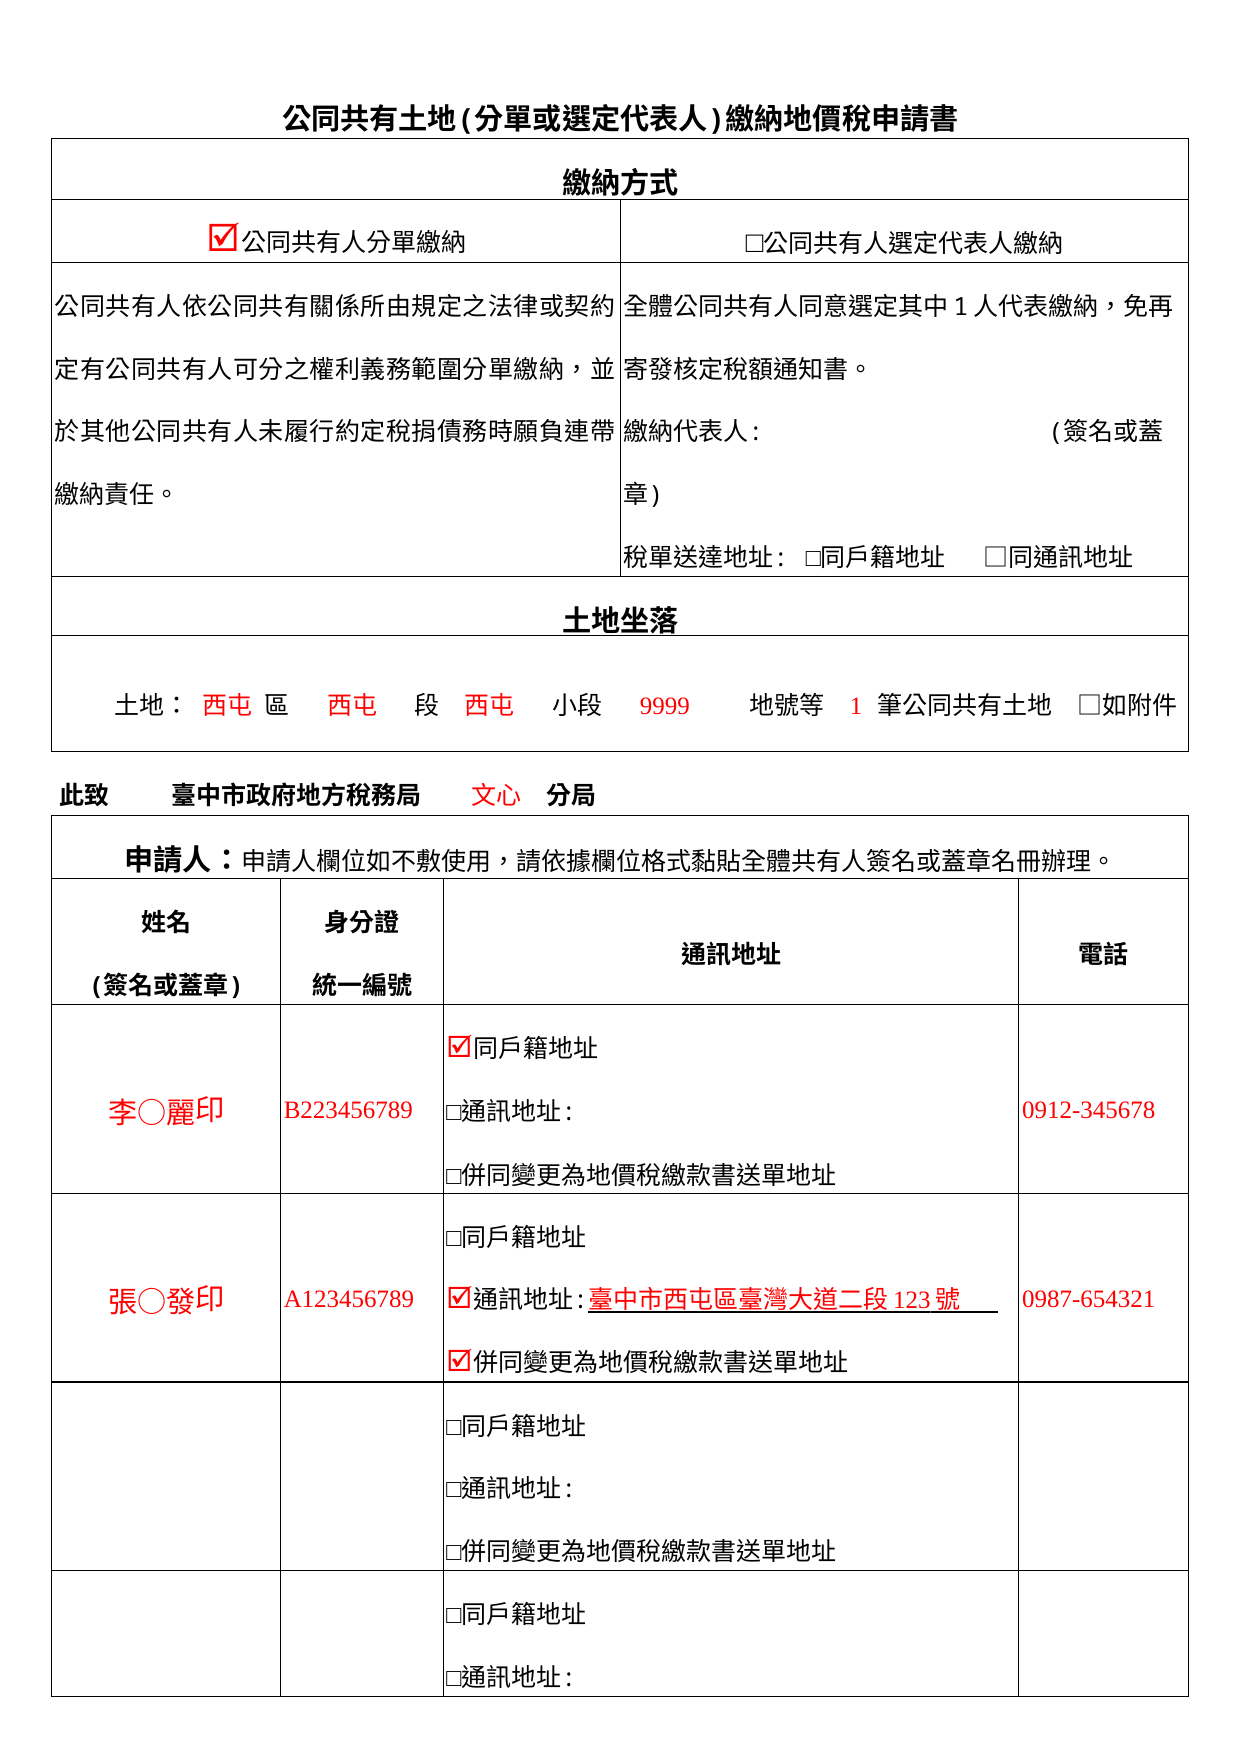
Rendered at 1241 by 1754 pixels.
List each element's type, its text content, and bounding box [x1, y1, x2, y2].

table_cell 土地： 西屯 區 西屯 段 西屯 小段 9999 地號等 1 筆公同共有土地 □如附件 [52, 636, 1188, 751]
table_header 申請人：申請人欄位如不敷使用，請依據欄位格式黏貼全體共有人簽名或蓋章名冊辦理。 [52, 816, 1188, 878]
table_cell [1019, 1383, 1188, 1570]
table_cell 李○麗印 [52, 1005, 280, 1193]
table_cell B223456789 [281, 1005, 443, 1193]
table_cell □同戶籍地址 通訊地址:臺中市西屯區臺灣大道二段123號 併同變更為地價稅繳款書送單地址 [444, 1194, 1018, 1381]
text 此致 臺中市政府地方稅務局 文心 分局 [59, 752, 1181, 815]
table_cell [52, 1383, 280, 1570]
table_cell 張○發印 [52, 1194, 280, 1381]
table_cell [52, 1571, 280, 1696]
table_cell 公同共有人分單繳納 [52, 200, 620, 262]
table_cell 通訊地址 [444, 879, 1018, 1004]
text 公同共有土地(分單或選定代表人)繳納地價稅申請書 [59, 75, 1181, 138]
table_cell 土地坐落 [52, 577, 1188, 635]
table_cell 0987-654321 [1019, 1194, 1188, 1381]
table_cell 姓名 (簽名或蓋章) [52, 879, 280, 1004]
table_cell [281, 1383, 443, 1570]
table_cell 全體公同共有人同意選定其中1人代表繳納，免再寄發核定稅額通知書。 繳納代表人: (簽名或蓋章) 稅單送達地址: □同戶籍地址 □同通訊地址 [621, 263, 1188, 576]
table_cell □同戶籍地址 □通訊地址: □併同變更為地價稅繳款書送單地址 [444, 1383, 1018, 1570]
table_cell 身分證 統一編號 [281, 879, 443, 1004]
table_cell 公同共有人依公同共有關係所由規定之法律或契約定有公同共有人可分之權利義務範圍分單繳納，並於其他公同共有人未履行約定稅捐債務時願負連帶繳納責任。 [52, 263, 620, 576]
table_cell [1019, 1571, 1188, 1696]
table_cell □同戶籍地址 □通訊地址: [444, 1571, 1018, 1696]
table_cell 0912-345678 [1019, 1005, 1188, 1193]
table_cell 電話 [1019, 879, 1188, 1004]
table_cell A123456789 [281, 1194, 443, 1381]
table_cell 同戶籍地址 □通訊地址: □併同變更為地價稅繳款書送單地址 [444, 1005, 1018, 1193]
table_cell [281, 1571, 443, 1696]
table_header 繳納方式 [52, 139, 1188, 199]
table_cell □公同共有人選定代表人繳納 [621, 200, 1188, 262]
